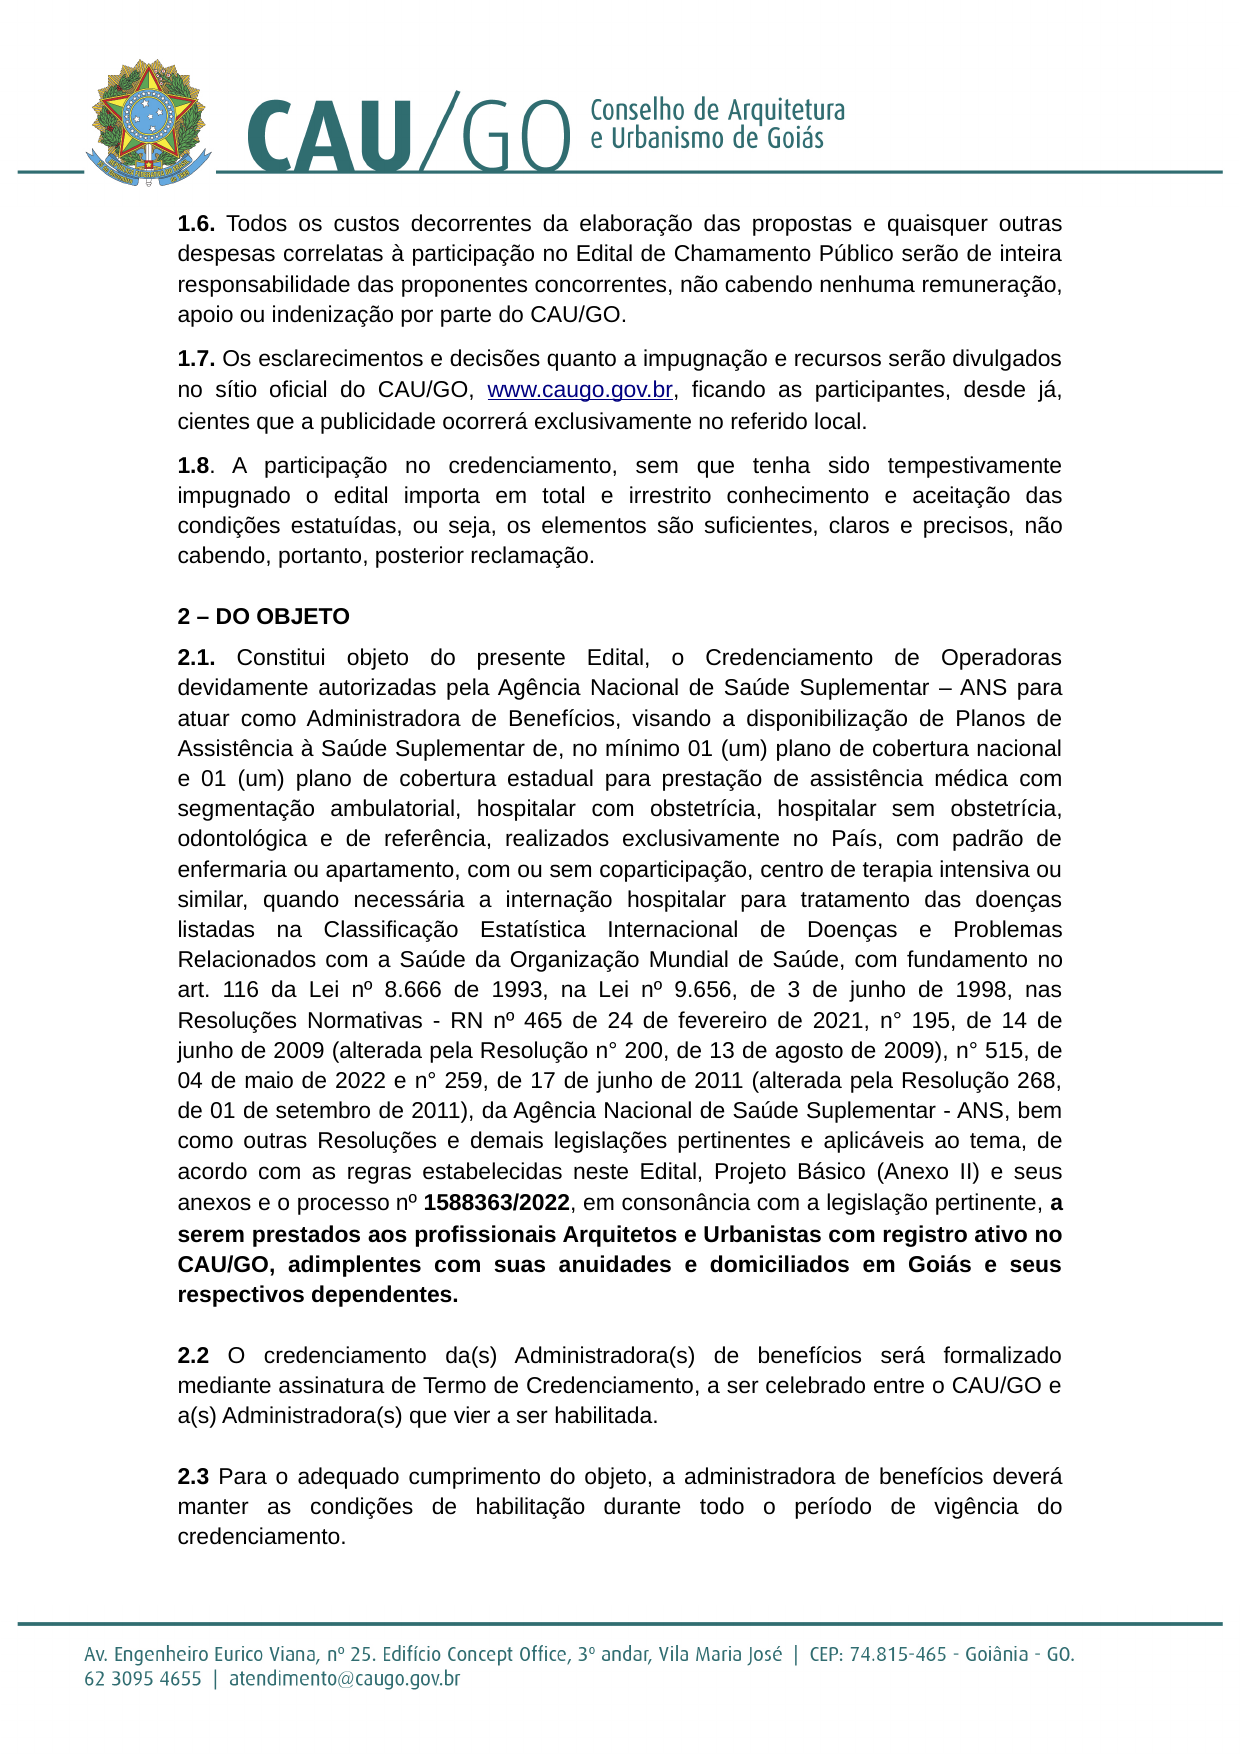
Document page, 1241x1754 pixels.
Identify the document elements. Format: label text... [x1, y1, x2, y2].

text 1.7. Os esclarecimentos e decisões quanto a impugnação e recursos serão divulgados no sítio oficial do CAU/GO, www.caugo.gov.br, ficando as participantes, desde já, cientes que a publicidade ocorrerá exclusivamente no referido local. [177, 345, 1063, 434]
text 2.3 Para o adequado cumprimento do objeto, a administradora de benefícios deverá manter as condições de habilitação durante todo o período de vigência do credenciamento. [177, 1463, 1063, 1549]
text 2 – DO OBJETO [177, 603, 1063, 629]
text 2.1. Constitui objeto do presente Edital, o Credenciamento de Operadoras devidamente autorizadas pela Agência Nacional de Saúde Suplementar – ANS para atuar como Administradora de Benefícios, visando a disponibilização de Planos de Assistência à Saúde Suplementar de, no mínimo 01 (um) plano de cobertura nacional e 01 (um) plano de cobertura estadual para prestação de assistência médica com segmentação ambulatorial, hospitalar com obstetrícia, hospitalar sem obstetrícia, odontológica e de referência, realizados exclusivamente no País, com padrão de enfermaria ou apartamento, com ou sem coparticipação, centro de terapia intensiva ou similar, quando necessária a internação hospitalar para tratamento das doenças listadas na Classificação Estatística Internacional de Doenças e Problemas Relacionados com a Saúde da Organização Mundial de Saúde, com fundamento no art. 116 da Lei nº 8.666 de 1993, na Lei nº 9.656, de 3 de junho de 1998, nas Resoluções Normativas - RN nº 465 de 24 de fevereiro de 2021, n° 195, de 14 de junho de 2009 (alterada pela Resolução n° 200, de 13 de agosto de 2009), n° 515, de 04 de maio de 2022 e n° 259, de 17 de junho de 2011 (alterada pela Resolução 268, de 01 de setembro de 2011), da Agência Nacional de Saúde Suplementar - ANS, bem como outras Resoluções e demais legislações pertinentes e aplicáveis ao tema, de acordo com as regras estabelecidas neste Edital, Projeto Básico (Anexo II) e seus anexos e o processo nº 1588363/2022, em consonância com a legislação pertinente, a serem prestados aos profissionais Arquitetos e Urbanistas com registro ativo no CAU/GO, adimplentes com suas anuidades e domiciliados em Goiás e seus respectivos dependentes. [177, 644, 1063, 1308]
text 1.8. A participação no credenciamento, sem que tenha sido tempestivamente impugnado o edital importa em total e irrestrito conhecimento e aceitação das condições estatuídas, ou seja, os elementos são suficientes, claros e precisos, não cabendo, portanto, posterior reclamação. [177, 452, 1063, 569]
text 2.2 O credenciamento da(s) Administradora(s) de benefícios será formalizado mediante assinatura de Termo de Credenciamento, a ser celebrado entre o CAU/GO e a(s) Administradora(s) que vier a ser habilitada. [177, 1342, 1063, 1428]
text 1.6. Todos os custos decorrentes da elaboração das propostas e quaisquer outras despesas correlatas à participação no Edital de Chamamento Público serão de inteira responsabilidade das proponentes concorrentes, não cabendo nenhuma remuneração, apoio ou indenização por parte do CAU/GO. [177, 207, 1063, 327]
